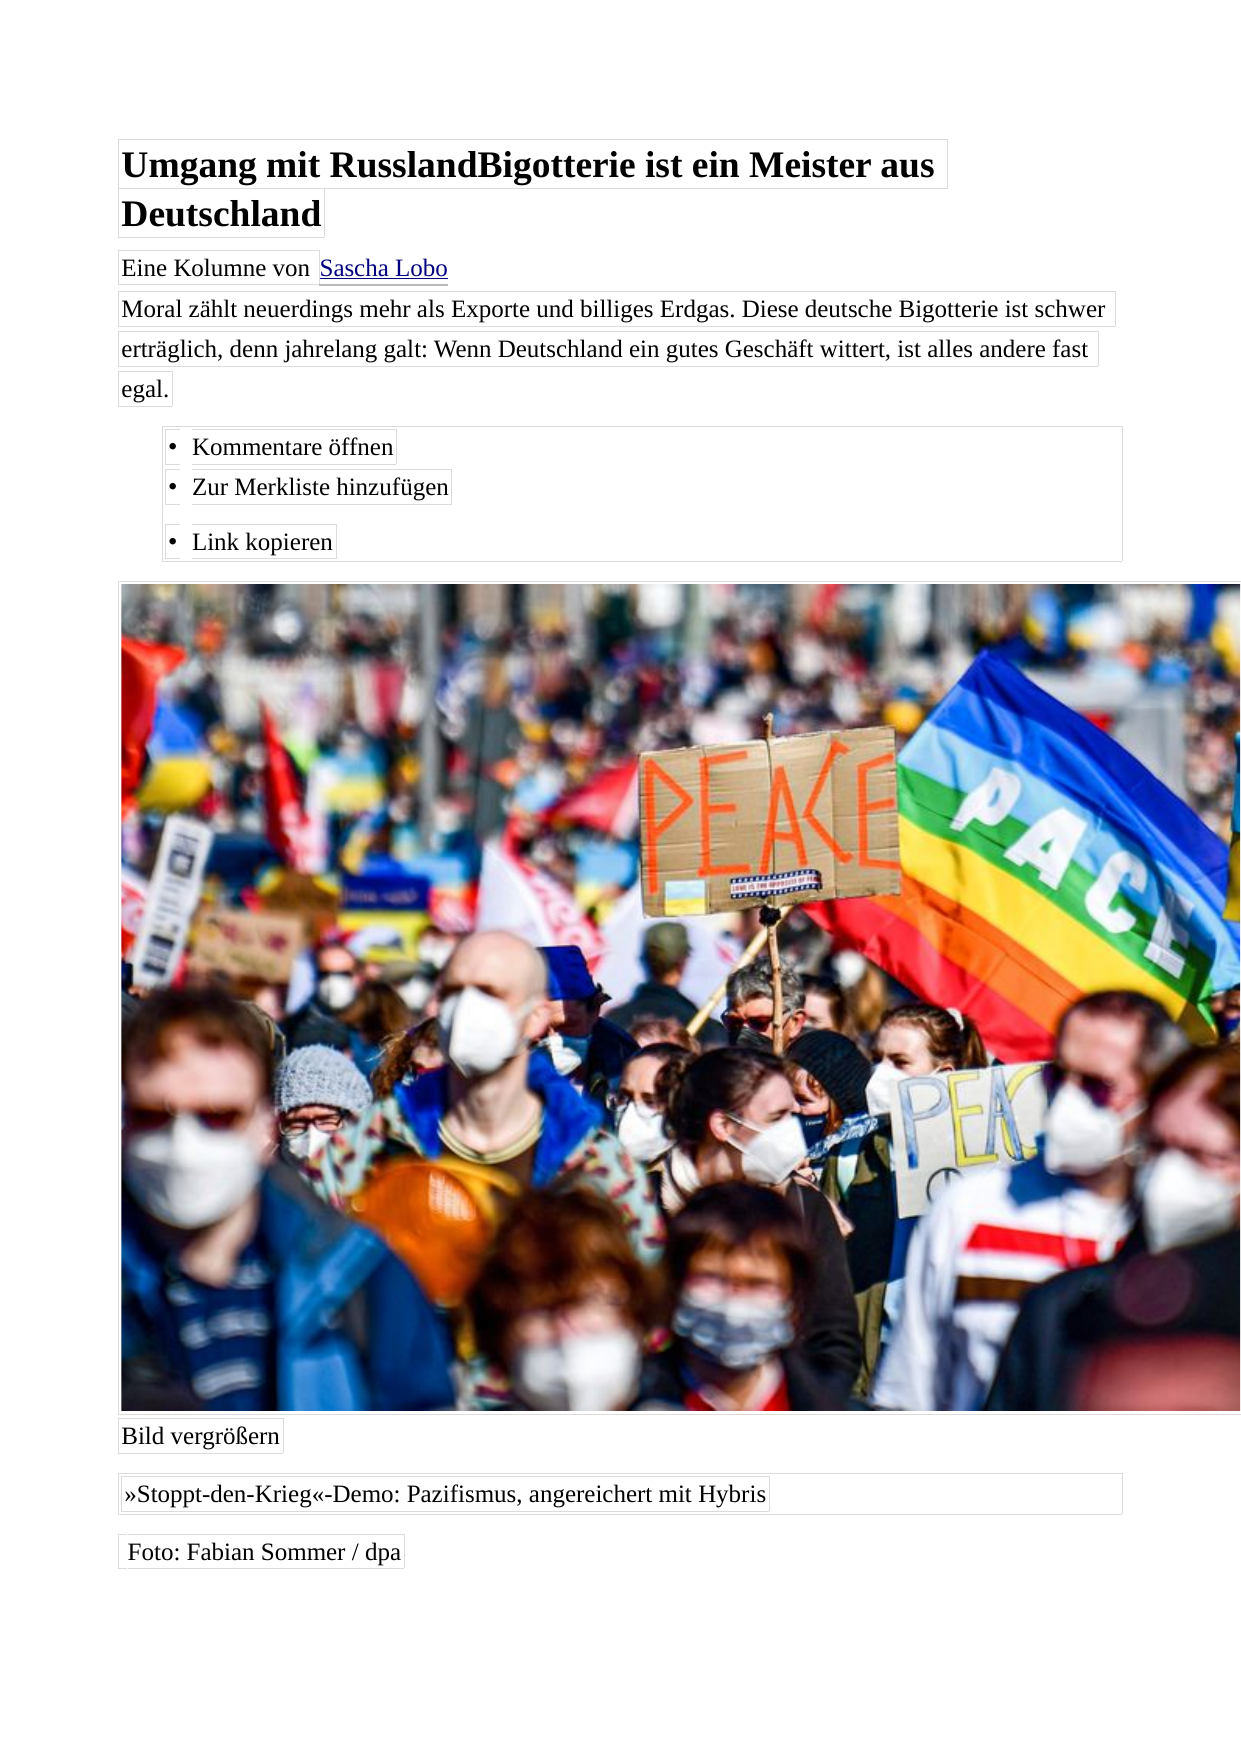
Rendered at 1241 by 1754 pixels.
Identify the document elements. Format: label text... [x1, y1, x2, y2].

text Sascha Lobo [320, 250, 1122, 286]
text [405, 1533, 1122, 1568]
text Bild vergrößern [119, 1419, 283, 1453]
text »Stoppt-den-Krieg«-Demo: Pazifismus, angereichert mit Hybris [119, 1474, 1122, 1514]
list Kommentare öffnen [163, 427, 1122, 464]
text Eine Kolumne von [119, 251, 319, 284]
text Foto: Fabian Sommer / dpa [119, 1535, 404, 1568]
list Zur Merkliste hinzufügen [163, 466, 1122, 504]
subtitle Umgang mit RusslandBigotterie ist ein Meister aus Deutschland [119, 189, 324, 237]
list Link kopieren [163, 521, 1122, 561]
text [284, 1418, 1122, 1453]
subtitle Umgang mit RusslandBigotterie ist ein Meister aus Deutschland [119, 140, 947, 188]
text Moral zählt neuerdings mehr als Exporte und billiges Erdgas. Diese deutsche Bigotterie ist schwer erträglich, denn jahrelang galt: Wenn Deutschland ein gutes Geschäft wittert, ist alles andere fast egal. [118, 291, 1122, 406]
subtitle Umgang mit RusslandBigotterie ist ein Meister aus Deutschland [325, 139, 1122, 237]
picture [121, 584, 1241, 1411]
